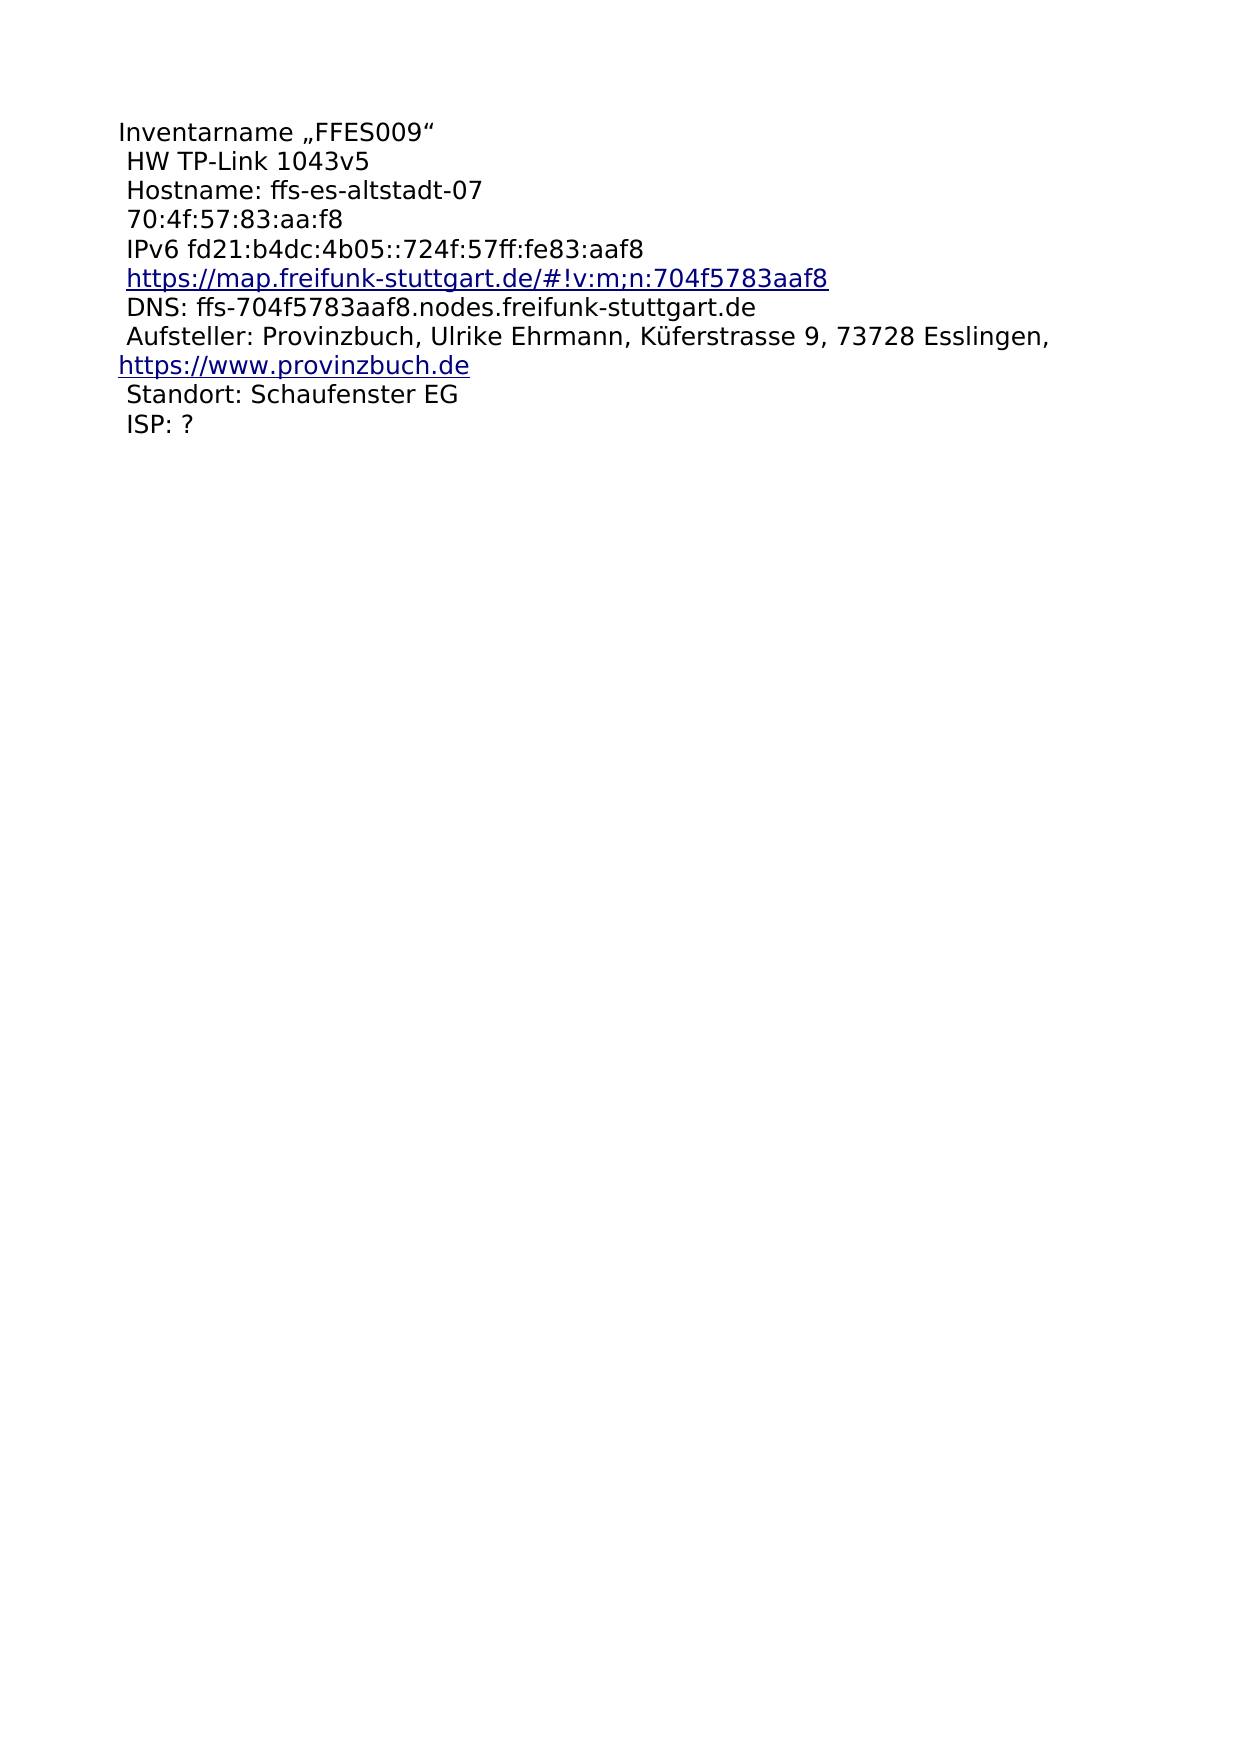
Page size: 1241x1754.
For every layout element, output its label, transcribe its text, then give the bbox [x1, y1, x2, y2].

text Inventarname „FFES009“ HW TP-Link 1043v5 Hostname: ffs-es-altstadt-07 70:4f:57:83:aa:f8 IPv6 fd21:b4dc:4b05::724f:57ff:fe83:aaf8 https://map.freifunk-stuttgart.de/#!v:m;n:704f5783aaf8 DNS: ffs-704f5783aaf8.nodes.freifunk-stuttgart.de Aufsteller: Provinzbuch, Ulrike Ehrmann, Küferstrasse 9, 73728 Esslingen, https://www.provinzbuch.de Standort: Schaufenster EG ISP: ? [118, 118, 1122, 439]
